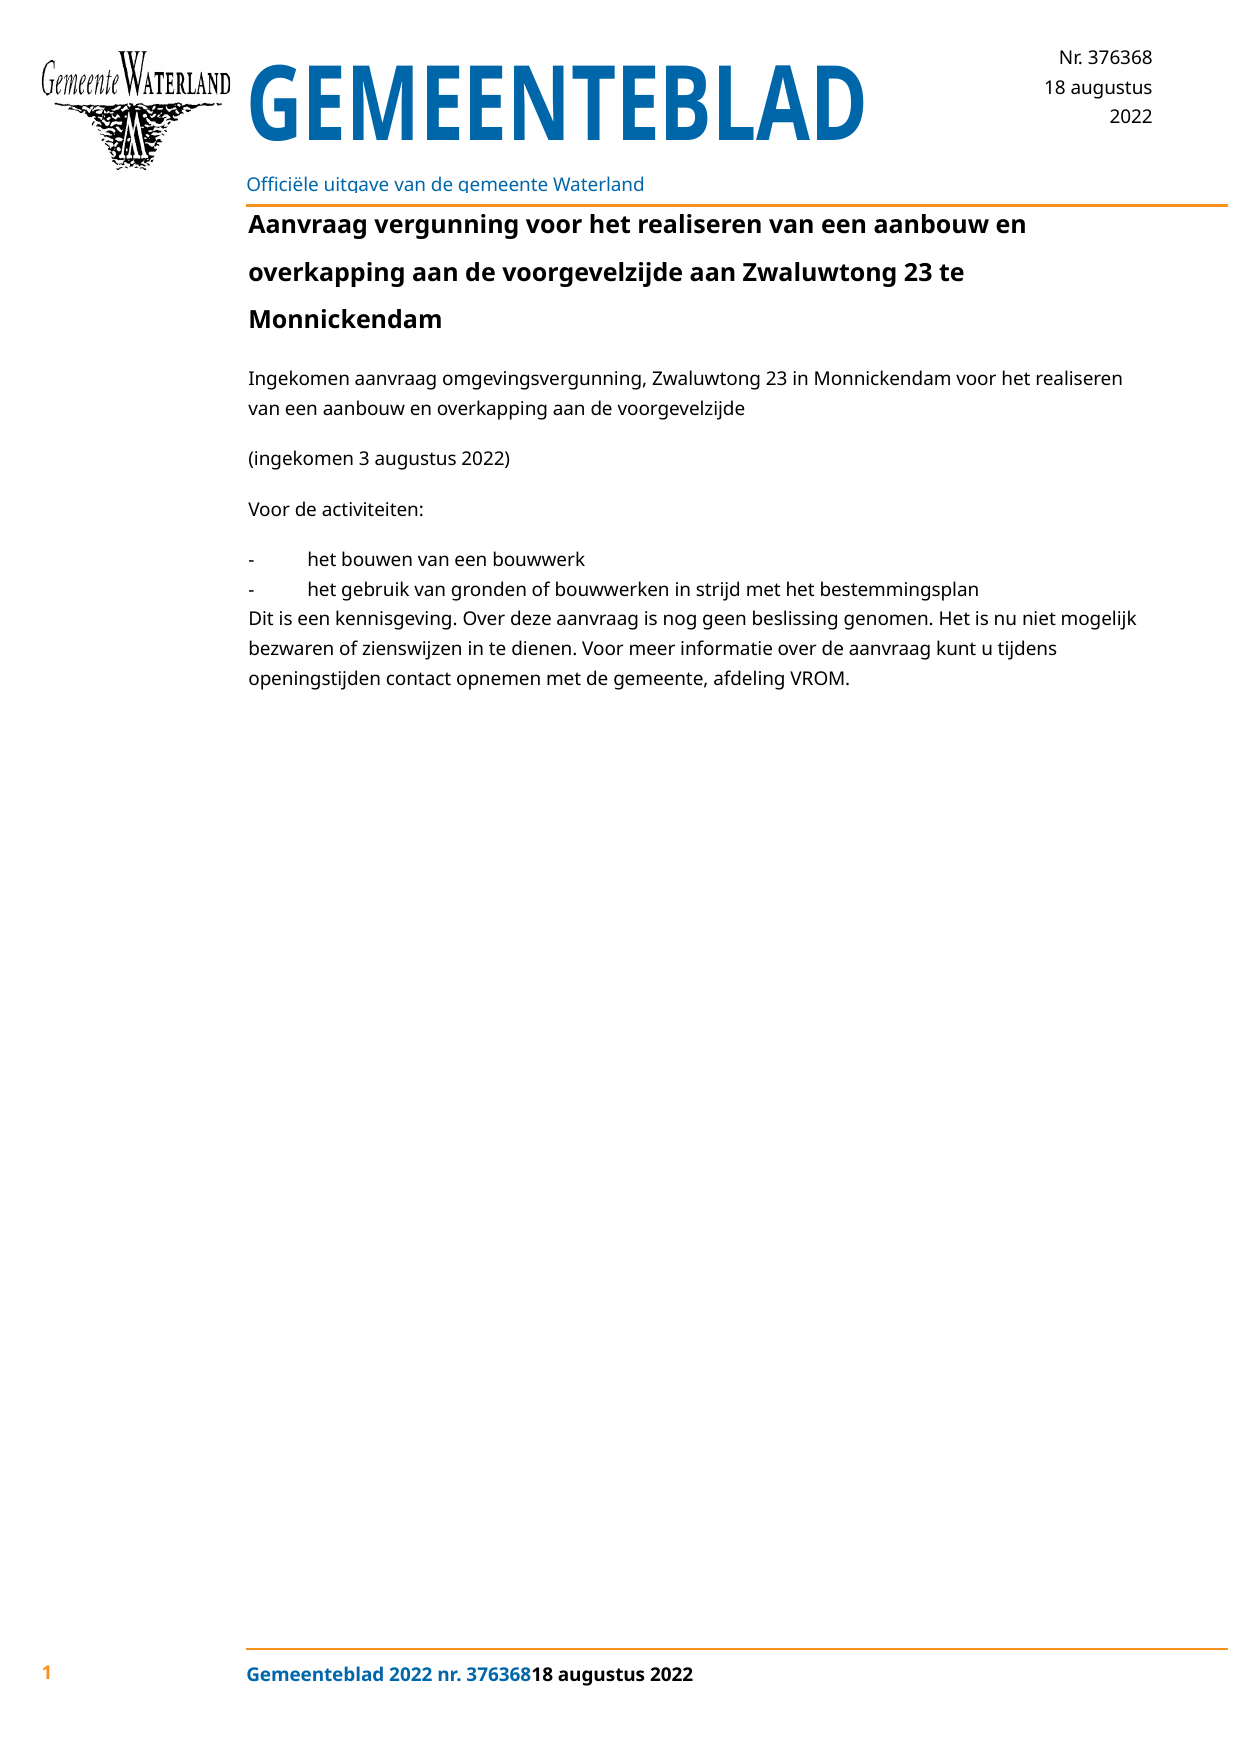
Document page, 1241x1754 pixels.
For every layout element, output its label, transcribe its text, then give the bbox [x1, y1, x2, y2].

list het bouwen van een bouwwerk [248, 546, 1152, 572]
text (ingekomen 3 augustus 2022) [248, 446, 1152, 471]
list het gebruik van gronden of bouwwerken in strijd met het bestemmingsplan [248, 576, 1152, 602]
text Ingekomen aanvraag omgevingsvergunning, Zwaluwtong 23 in Monnickendam voor het realiseren van een aanbouw en overkapping aan de voorgevelzijde [248, 366, 1152, 421]
text Voor de activiteiten: [248, 496, 1152, 522]
text Aanvraag vergunning voor het realiseren van een aanbouw en overkapping aan de voorgevelzijde aan Zwaluwtong 23 te Monnickendam [248, 207, 1152, 336]
picture [41, 47, 231, 172]
text Dit is een kennisgeving. Over deze aanvraag is nog geen beslissing genomen. Het is nu niet mogelijk bezwaren of zienswijzen in te dienen. Voor meer informatie over de aanvraag kunt u tijdens openingstijden contact opnemen met de gemeente, afdeling VROM. [248, 606, 1152, 690]
